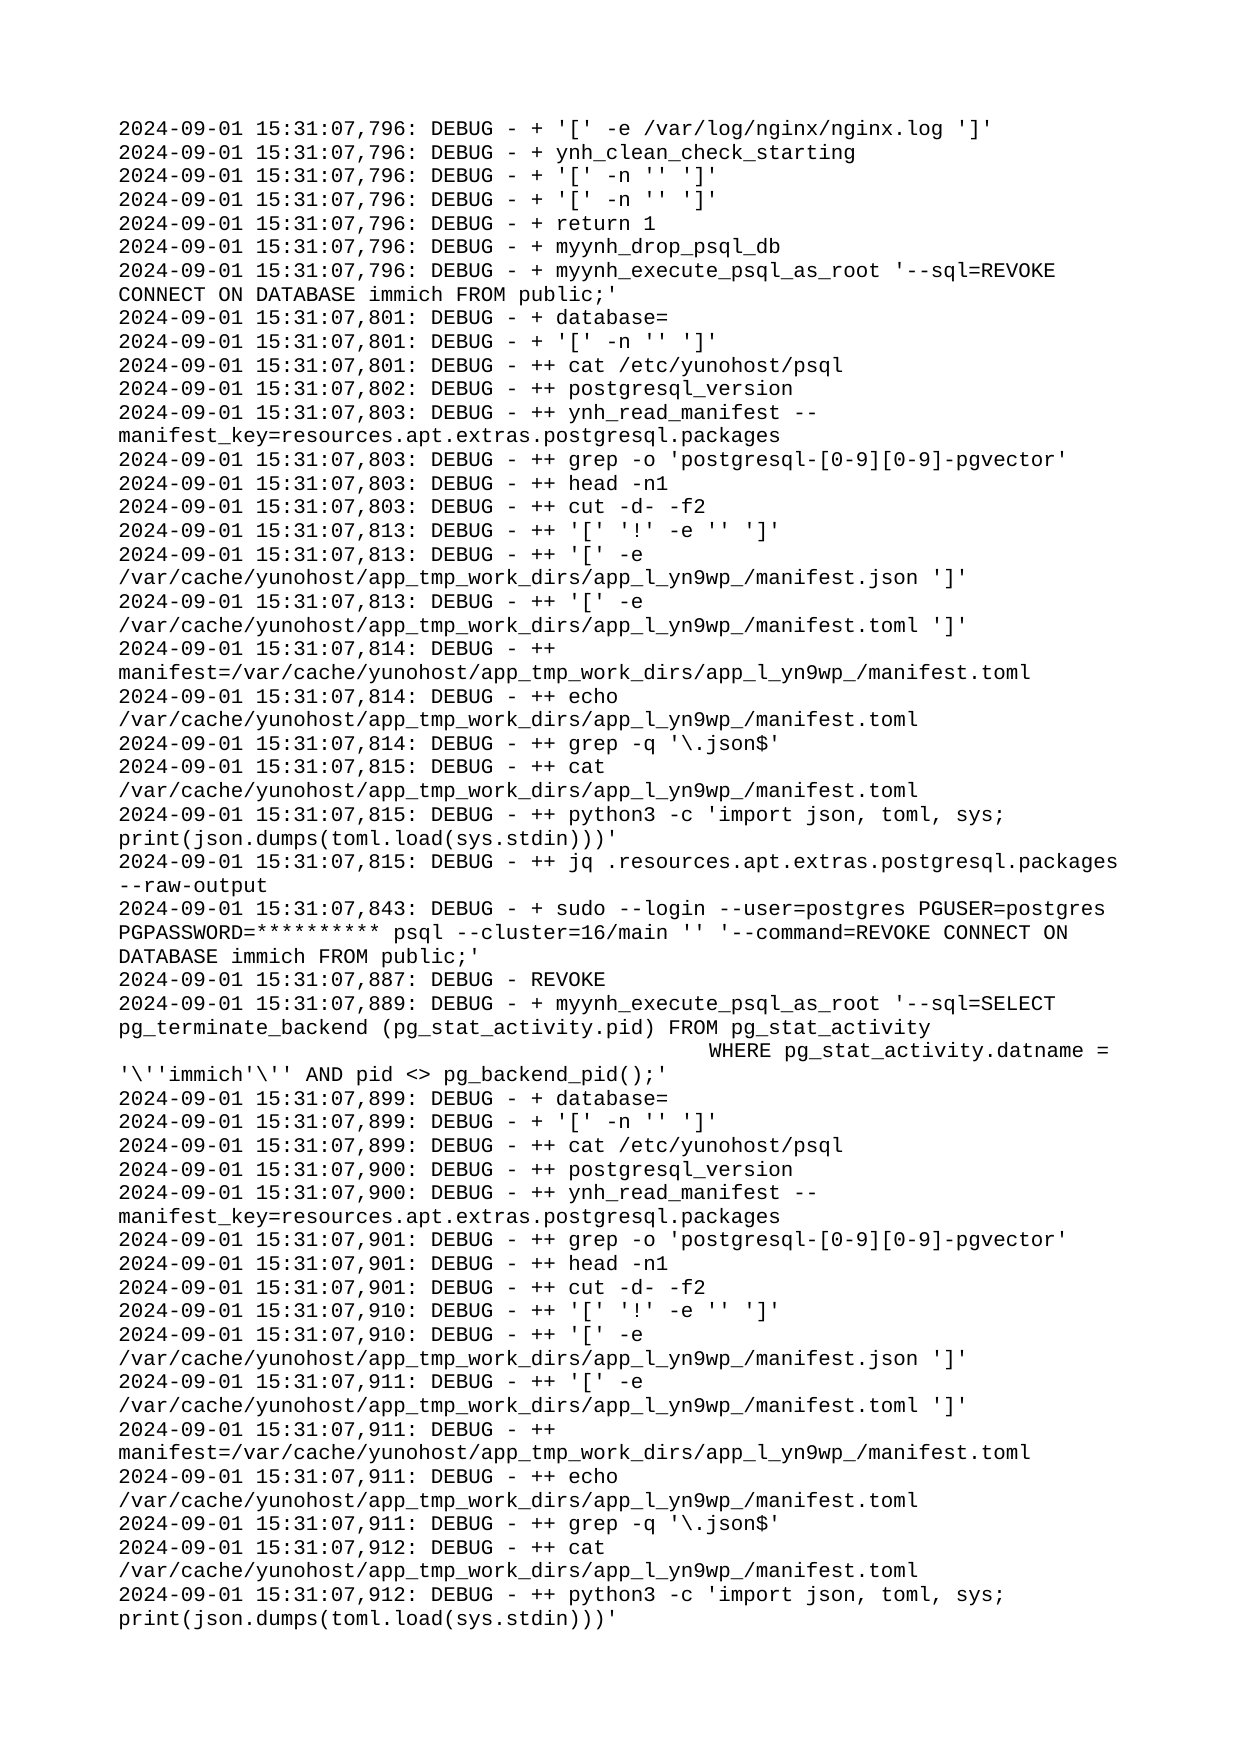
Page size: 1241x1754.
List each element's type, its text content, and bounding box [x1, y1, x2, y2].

text 2024-09-01 15:31:07,796: DEBUG - + '[' -e /var/log/nginx/nginx.log ']' 2024-09-01 15:31:07,796: DEBUG - + ynh_clean_check_starting 2024-09-01 15:31:07,796: DEBUG - + '[' -n '' ']' 2024-09-01 15:31:07,796: DEBUG - + '[' -n '' ']' 2024-09-01 15:31:07,796: DEBUG - + return 1 2024-09-01 15:31:07,796: DEBUG - + myynh_drop_psql_db 2024-09-01 15:31:07,796: DEBUG - + myynh_execute_psql_as_root '--sql=REVOKE CONNECT ON DATABASE immich FROM public;' 2024-09-01 15:31:07,801: DEBUG - + database= 2024-09-01 15:31:07,801: DEBUG - + '[' -n '' ']' 2024-09-01 15:31:07,801: DEBUG - ++ cat /etc/yunohost/psql 2024-09-01 15:31:07,802: DEBUG - ++ postgresql_version 2024-09-01 15:31:07,803: DEBUG - ++ ynh_read_manifest --manifest_key=resources.apt.extras.postgresql.packages 2024-09-01 15:31:07,803: DEBUG - ++ grep -o 'postgresql-[0-9][0-9]-pgvector' 2024-09-01 15:31:07,803: DEBUG - ++ head -n1 2024-09-01 15:31:07,803: DEBUG - ++ cut -d- -f2 2024-09-01 15:31:07,813: DEBUG - ++ '[' '!' -e '' ']' 2024-09-01 15:31:07,813: DEBUG - ++ '[' -e /var/cache/yunohost/app_tmp_work_dirs/app_l_yn9wp_/manifest.json ']' 2024-09-01 15:31:07,813: DEBUG - ++ '[' -e /var/cache/yunohost/app_tmp_work_dirs/app_l_yn9wp_/manifest.toml ']' 2024-09-01 15:31:07,814: DEBUG - ++ manifest=/var/cache/yunohost/app_tmp_work_dirs/app_l_yn9wp_/manifest.toml 2024-09-01 15:31:07,814: DEBUG - ++ echo /var/cache/yunohost/app_tmp_work_dirs/app_l_yn9wp_/manifest.toml 2024-09-01 15:31:07,814: DEBUG - ++ grep -q '\.json$' 2024-09-01 15:31:07,815: DEBUG - ++ cat /var/cache/yunohost/app_tmp_work_dirs/app_l_yn9wp_/manifest.toml 2024-09-01 15:31:07,815: DEBUG - ++ python3 -c 'import json, toml, sys; print(json.dumps(toml.load(sys.stdin)))' 2024-09-01 15:31:07,815: DEBUG - ++ jq .resources.apt.extras.postgresql.packages --raw-output 2024-09-01 15:31:07,843: DEBUG - + sudo --login --user=postgres PGUSER=postgres PGPASSWORD=********** psql --cluster=16/main '' '--command=REVOKE CONNECT ON DATABASE immich FROM public;' 2024-09-01 15:31:07,887: DEBUG - REVOKE 2024-09-01 15:31:07,889: DEBUG - + myynh_execute_psql_as_root '--sql=SELECT pg_terminate_backend (pg_stat_activity.pid) FROM pg_stat_activity WHERE pg_stat_activity.datname = '\''immich'\'' AND pid <> pg_backend_pid();' 2024-09-01 15:31:07,899: DEBUG - + database= 2024-09-01 15:31:07,899: DEBUG - + '[' -n '' ']' 2024-09-01 15:31:07,899: DEBUG - ++ cat /etc/yunohost/psql 2024-09-01 15:31:07,900: DEBUG - ++ postgresql_version 2024-09-01 15:31:07,900: DEBUG - ++ ynh_read_manifest --manifest_key=resources.apt.extras.postgresql.packages 2024-09-01 15:31:07,901: DEBUG - ++ grep -o 'postgresql-[0-9][0-9]-pgvector' 2024-09-01 15:31:07,901: DEBUG - ++ head -n1 2024-09-01 15:31:07,901: DEBUG - ++ cut -d- -f2 2024-09-01 15:31:07,910: DEBUG - ++ '[' '!' -e '' ']' 2024-09-01 15:31:07,910: DEBUG - ++ '[' -e /var/cache/yunohost/app_tmp_work_dirs/app_l_yn9wp_/manifest.json ']' 2024-09-01 15:31:07,911: DEBUG - ++ '[' -e /var/cache/yunohost/app_tmp_work_dirs/app_l_yn9wp_/manifest.toml ']' 2024-09-01 15:31:07,911: DEBUG - ++ manifest=/var/cache/yunohost/app_tmp_work_dirs/app_l_yn9wp_/manifest.toml 2024-09-01 15:31:07,911: DEBUG - ++ echo /var/cache/yunohost/app_tmp_work_dirs/app_l_yn9wp_/manifest.toml 2024-09-01 15:31:07,911: DEBUG - ++ grep -q '\.json$' 2024-09-01 15:31:07,912: DEBUG - ++ cat /var/cache/yunohost/app_tmp_work_dirs/app_l_yn9wp_/manifest.toml 2024-09-01 15:31:07,912: DEBUG - ++ python3 -c 'import json, toml, sys; print(json.dumps(toml.load(sys.stdin)))' [118, 118, 1122, 1631]
